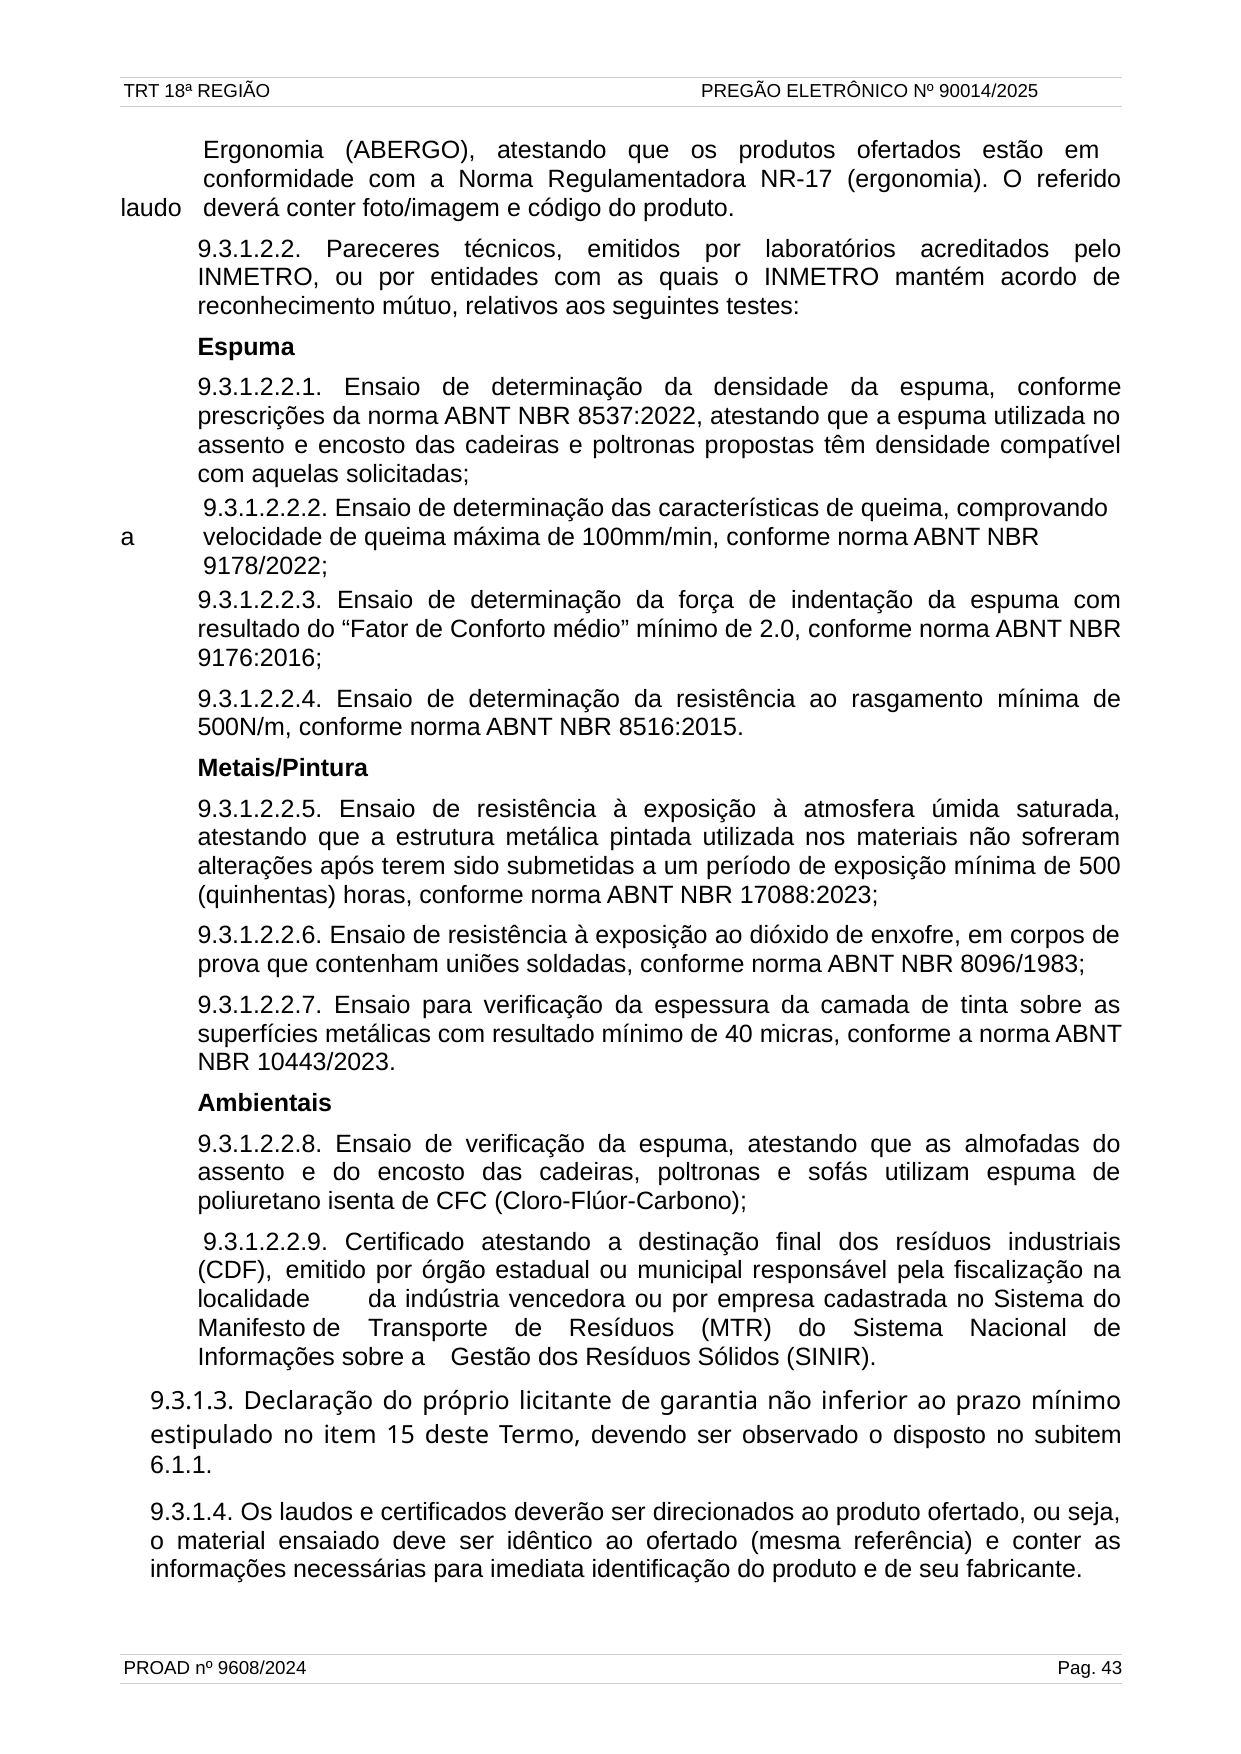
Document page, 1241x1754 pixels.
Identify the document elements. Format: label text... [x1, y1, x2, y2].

text 9.3.1.3. Declaração do próprio licitante de garantia não inferior ao prazo mínimo estipulado no item 15 deste Termo, devendo ser observado o disposto no subitem 6.1.1. [150, 1382, 1122, 1479]
text 9.3.1.2.2. Pareceres técnicos, emitidos por laboratórios acreditados pelo INMETRO, ou por entidades com as quais o INMETRO mantém acordo de reconhecimento mútuo, relativos aos seguintes testes: [197, 234, 1122, 320]
text 9.3.1.2.2.4. Ensaio de determinação da resistência ao rasgamento mínima de 500N/m, conforme norma ABNT NBR 8516:2015. [197, 684, 1122, 741]
text 9.3.1.2.2.7. Ensaio para verificação da espessura da camada de tinta sobre as superfícies metálicas com resultado mínimo de 40 micras, conforme a norma ABNT NBR 10443/2023. [197, 990, 1122, 1076]
text 9.3.1.2.2.6. Ensaio de resistência à exposição ao dióxido de enxofre, em corpos de prova que contenham uniões soldadas, conforme norma ABNT NBR 8096/1983; [197, 921, 1122, 978]
text 9.3.1.2.2.2. Ensaio de determinação das características de queima, comprovando a velocidade de queima máxima de 100mm/min, conforme norma ABNT NBR 9178/2022; [120, 493, 1122, 579]
text 9.3.1.2.2.9. Certificado atestando a destinação final dos resíduos industriais (CDF), emitido por órgão estadual ou municipal responsável pela fiscalização na localidade da indústria vencedora ou por empresa cadastrada no Sistema do Manifesto de Transporte de Resíduos (MTR) do Sistema Nacional de Informações sobre a Gestão dos Resíduos Sólidos (SINIR). [197, 1227, 1122, 1371]
text 9.3.1.2.2.3. Ensaio de determinação da força de indentação da espuma com resultado do “Fator de Conforto médio” mínimo de 2.0, conforme norma ABNT NBR 9176:2016; [197, 586, 1122, 672]
text Ambientais [197, 1088, 1122, 1117]
text 9.3.1.2.2.5. Ensaio de resistência à exposição à atmosfera úmida saturada, atestando que a estrutura metálica pintada utilizada nos materiais não sofreram alterações após terem sido submetidas a um período de exposição mínima de 500 (quinhentas) horas, conforme norma ABNT NBR 17088:2023; [197, 794, 1122, 909]
text Metais/Pintura [197, 753, 1122, 782]
text Ergonomia (ABERGO), atestando que os produtos ofertados estão em conformidade com a Norma Regulamentadora NR-17 (ergonomia). O referido laudo deverá conter foto/imagem e código do produto. [120, 136, 1122, 222]
text 9.3.1.2.2.1. Ensaio de determinação da densidade da espuma, conforme prescrições da norma ABNT NBR 8537:2022, atestando que a espuma utilizada no assento e encosto das cadeiras e poltronas propostas têm densidade compatível com aquelas solicitadas; [197, 372, 1122, 487]
text 9.3.1.2.2.8. Ensaio de verificação da espuma, atestando que as almofadas do assento e do encosto das cadeiras, poltronas e sofás utilizam espuma de poliuretano isenta de CFC (Cloro-Flúor-Carbono); [197, 1129, 1122, 1215]
text Espuma [197, 332, 1122, 361]
text 9.3.1.4. Os laudos e certificados deverão ser direcionados ao produto ofertado, ou seja, o material ensaiado deve ser idêntico ao ofertado (mesma referência) e conter as informações necessárias para imediata identificação do produto e de seu fabricante. [150, 1497, 1122, 1583]
